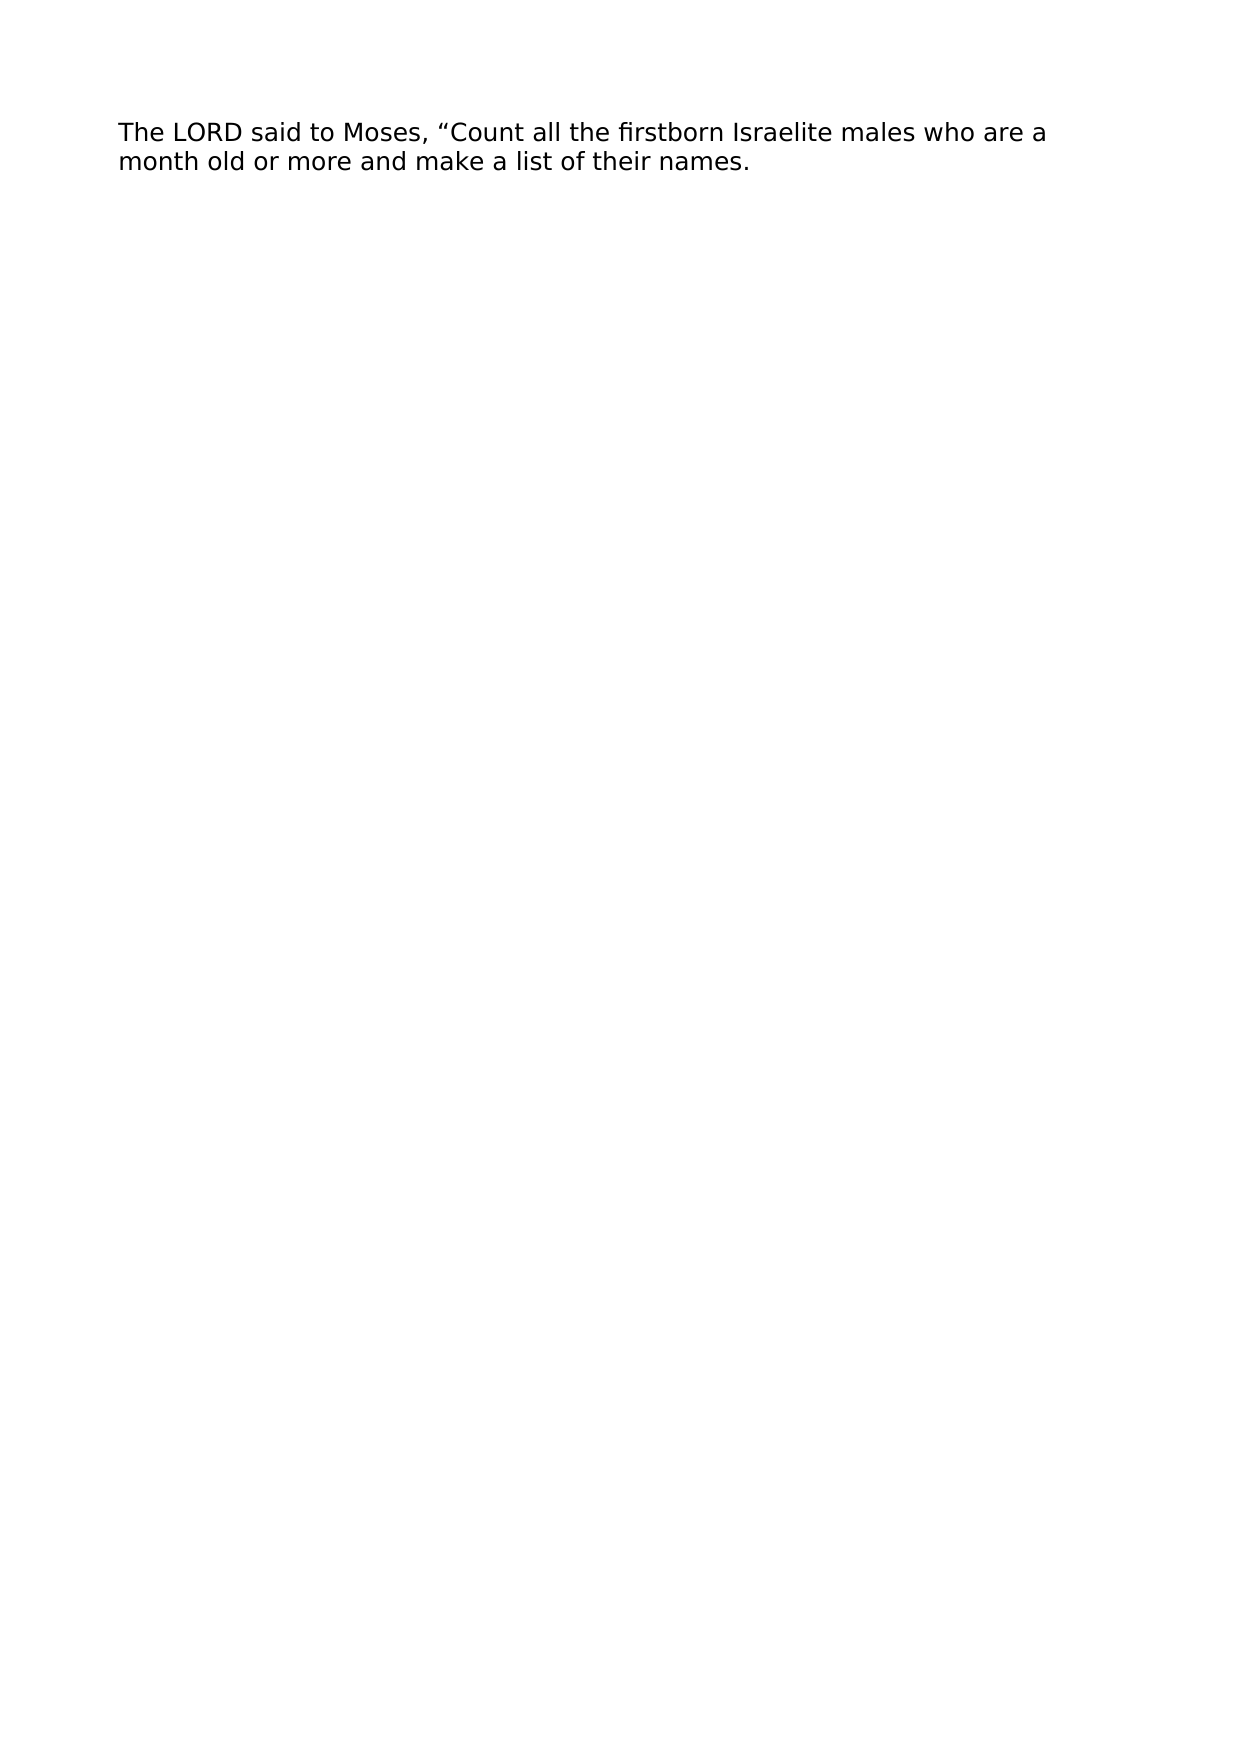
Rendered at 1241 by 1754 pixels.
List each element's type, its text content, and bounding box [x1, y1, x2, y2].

text The LORD said to Moses, “Count all the firstborn Israelite males who are a month old or more and make a list of their names. [118, 118, 1122, 176]
